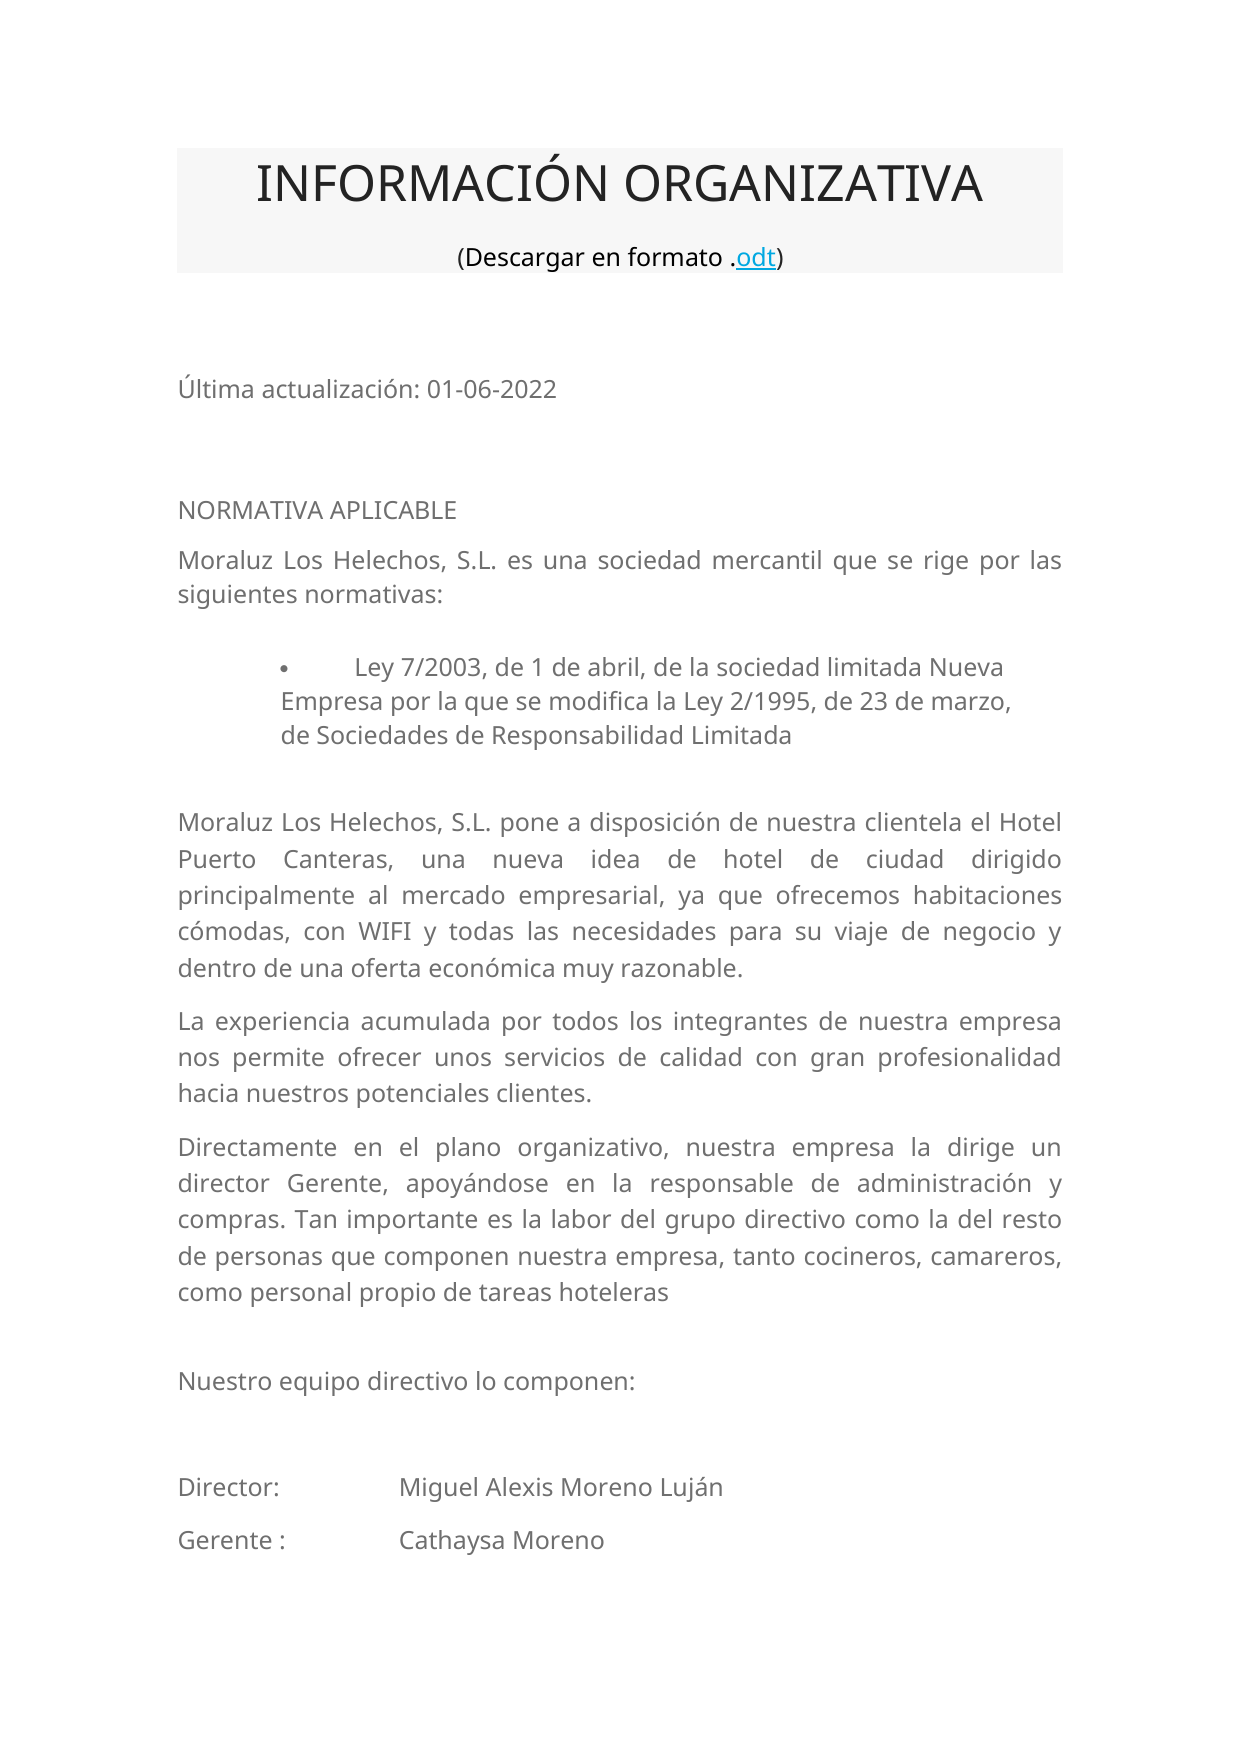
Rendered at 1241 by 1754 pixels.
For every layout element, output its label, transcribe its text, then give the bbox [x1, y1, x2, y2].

text Directamente en el plano organizativo, nuestra empresa la dirige un director Gerente, apoyándose en la responsable de administración y compras. Tan importante es la labor del grupo directivo como la del resto de personas que componen nuestra empresa, tanto cocineros, camareros, como personal propio de tareas hoteleras [177, 1129, 1063, 1309]
text Moraluz Los Helechos, S.L. pone a disposición de nuestra clientela el Hotel Puerto Canteras, una nueva idea de hotel de ciudad dirigido principalmente al mercado empresarial, ya que ofrecemos habitaciones cómodas, con WIFI y todas las necesidades para su viaje de negocio y dentro de una oferta económica muy razonable. [177, 805, 1063, 984]
text Gerente : Cathaysa Moreno [177, 1523, 1063, 1557]
text Moraluz Los Helechos, S.L. es una sociedad mercantil que se rige por las siguientes normativas: [177, 543, 1063, 611]
subtitle INFORMACIÓN ORGANIZATIVA [177, 148, 1063, 216]
text Nuestro equipo directivo lo componen: [177, 1328, 1063, 1398]
text Última actualización: 01-06-2022 [177, 371, 1063, 405]
text La experiencia acumulada por todos los integrantes de nuestra empresa nos permite ofrecer unos servicios de calidad con gran profesionalidad hacia nuestros potenciales clientes. [177, 1003, 1063, 1110]
text Director: Miguel Alexis Moreno Luján [177, 1470, 1063, 1504]
text (Descargar en formato .odt) [177, 239, 1063, 273]
subtitle NORMATIVA APLICABLE [177, 491, 1063, 527]
list Ley 7/2003, de 1 de abril, de la sociedad limitada Nueva Empresa por la que se modifica la Ley 2/1995, de 23 de marzo, de Sociedades de Responsabilidad Limitada [280, 650, 1063, 752]
